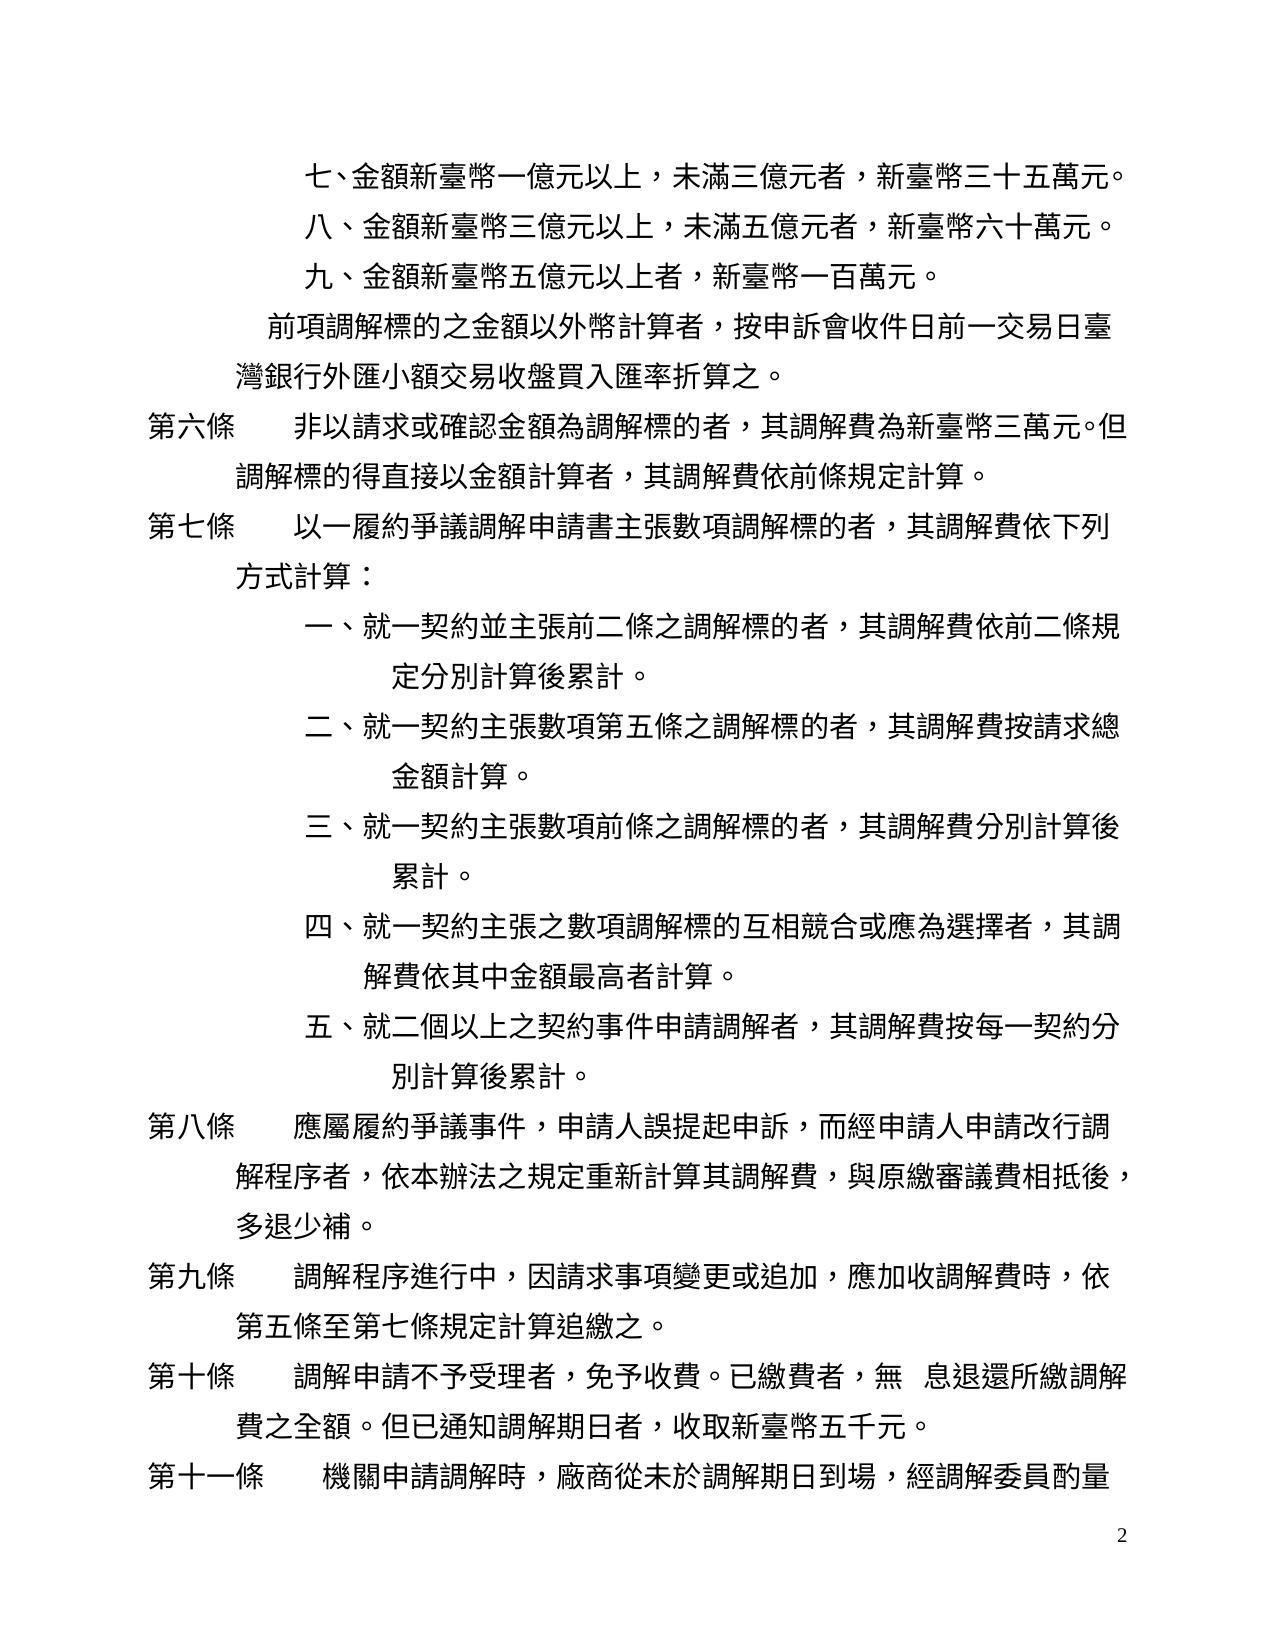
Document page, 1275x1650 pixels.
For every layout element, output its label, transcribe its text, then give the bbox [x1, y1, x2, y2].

text 二、就一契約主張數項第五條之調解標的者，其調解費按請求總金額計算。 [304, 698, 1127, 798]
text 九、金額新臺幣五億元以上者，新臺幣一百萬元。 [304, 248, 1127, 298]
text 第九條 調解程序進行中，因請求事項變更或追加，應加收調解費時，依第五條至第七條規定計算追繳之。 [148, 1248, 1127, 1348]
text 第六條 非以請求或確認金額為調解標的者，其調解費為新臺幣三萬元。但調解標的得直接以金額計算者，其調解費依前條規定計算。 [148, 398, 1127, 498]
text 第七條 以一履約爭議調解申請書主張數項調解標的者，其調解費依下列方式計算： [148, 498, 1127, 598]
text 前項調解標的之金額以外幣計算者，按申訴會收件日前一交易日臺灣銀行外匯小額交易收盤買入匯率折算之。 [148, 298, 1127, 398]
text 第十條 調解申請不予受理者，免予收費。已繳費者，無 息退還所繳調解費之全額。但已通知調解期日者，收取新臺幣五千元。 [148, 1348, 1127, 1448]
text 五、就二個以上之契約事件申請調解者，其調解費按每一契約分別計算後累計。 [304, 998, 1127, 1098]
text 八、金額新臺幣三億元以上，未滿五億元者，新臺幣六十萬元。 [304, 198, 1127, 248]
text 第十一條 機關申請調解時，廠商從未於調解期日到場，經調解委員酌量 [148, 1448, 1127, 1498]
text 四、就一契約主張之數項調解標的互相競合或應為選擇者，其調解費依其中金額最高者計算。 [304, 898, 1127, 998]
text 一、就一契約並主張前二條之調解標的者，其調解費依前二條規定分別計算後累計。 [304, 598, 1127, 698]
text 三、就一契約主張數項前條之調解標的者，其調解費分別計算後累計。 [304, 798, 1127, 898]
text 第八條 應屬履約爭議事件，申請人誤提起申訴，而經申請人申請改行調解程序者，依本辦法之規定重新計算其調解費，與原繳審議費相抵後，多退少補。 [148, 1098, 1127, 1248]
text 七、金額新臺幣一億元以上，未滿三億元者，新臺幣三十五萬元。 [304, 148, 1127, 198]
